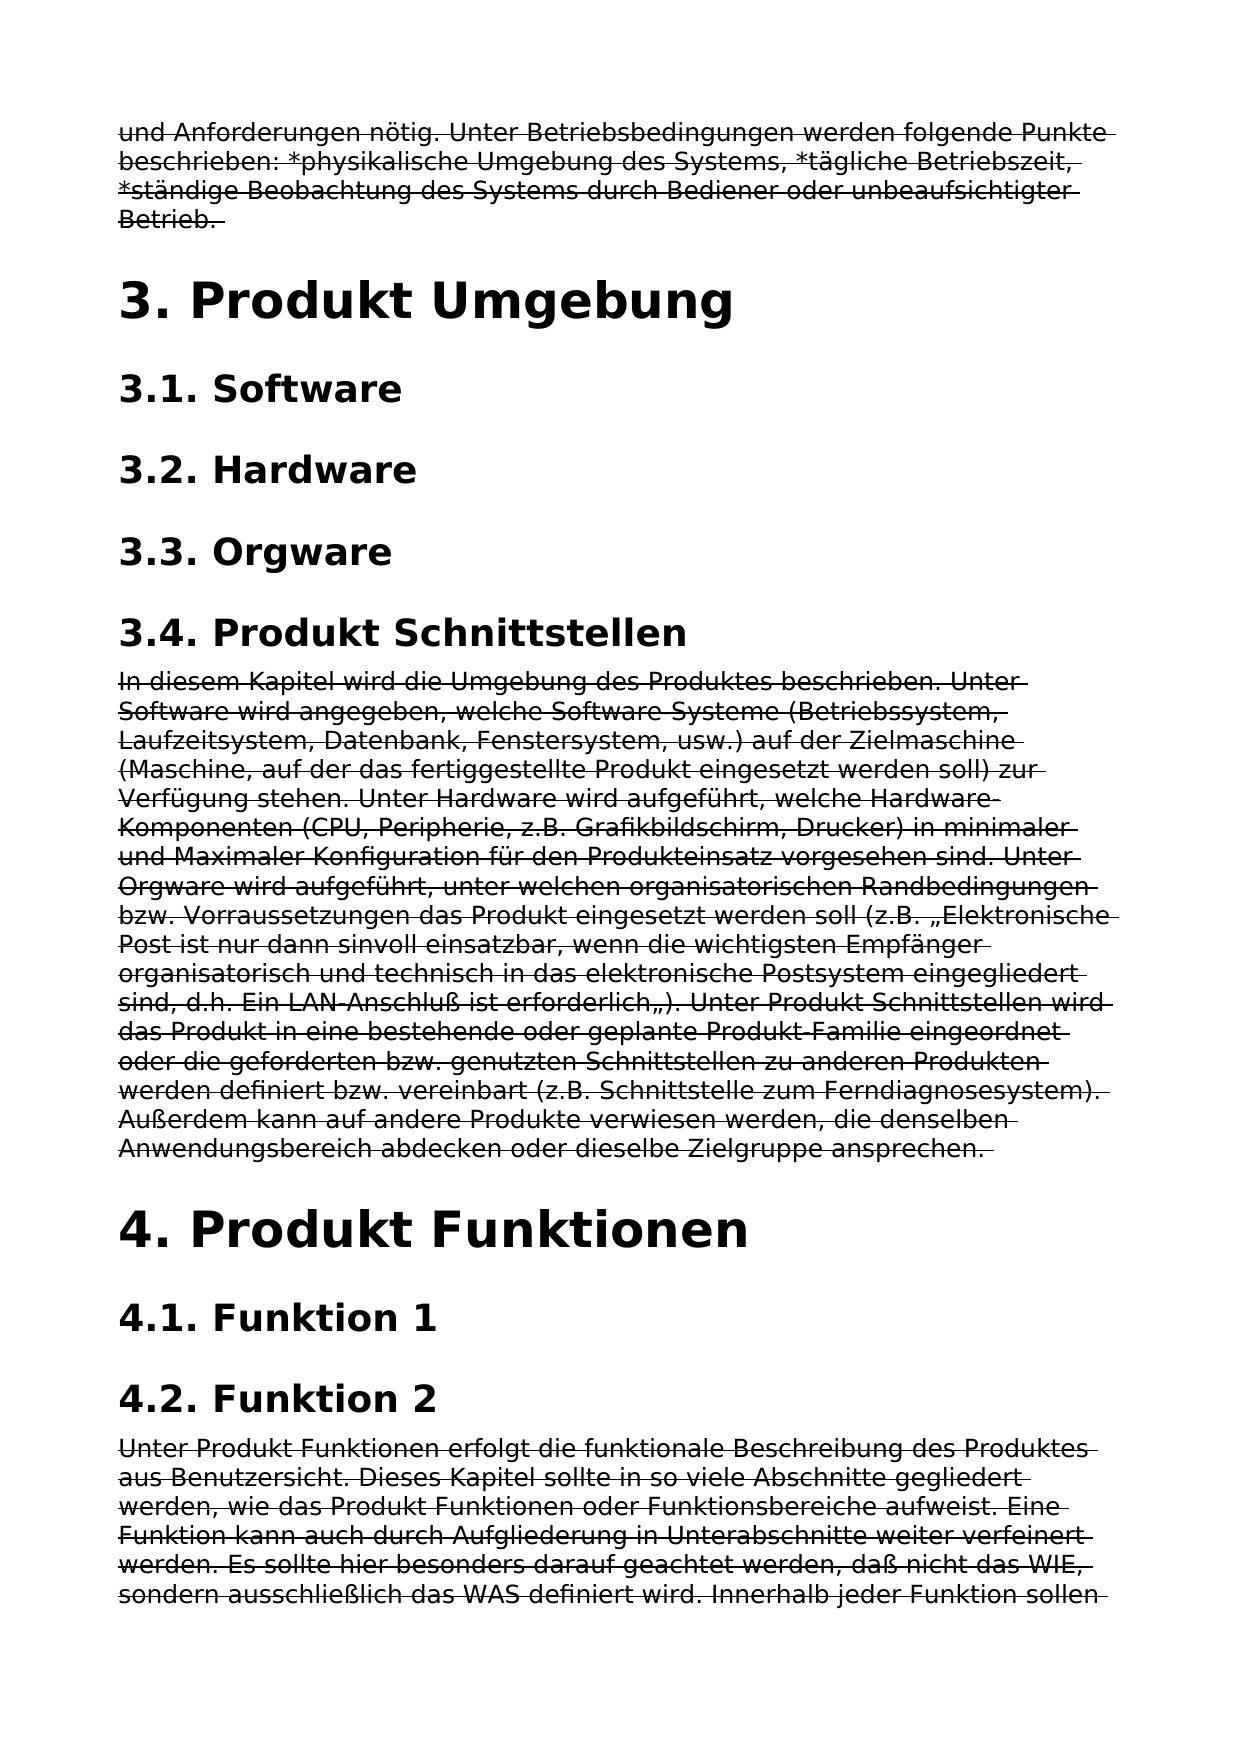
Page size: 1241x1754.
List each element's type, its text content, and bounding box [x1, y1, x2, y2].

text Unter Produkt Funktionen erfolgt die funktionale Beschreibung des Produktes aus Benutzersicht. Dieses Kapitel sollte in so viele Abschnitte gegliedert werden, wie das Produkt Funktionen oder Funktionsbereiche aufweist. Eine Funktion kann auch durch Aufgliederung in Unterabschnitte weiter verfeinert werden. Es sollte hier besonders darauf geachtet werden, daß nicht das WIE, sondern ausschließlich das WAS definiert wird. Innerhalb jeder Funktion sollen [118, 1434, 1122, 1609]
text In diesem Kapitel wird die Umgebung des Produktes beschrieben. Unter Software wird angegeben, welche Software-Systeme (Betriebssystem, Laufzeitsystem, Datenbank, Fenstersystem, usw.) auf der Zielmaschine (Maschine, auf der das fertiggestellte Produkt eingesetzt werden soll) zur Verfügung stehen. Unter Hardware wird aufgeführt, welche Hardware-Komponenten (CPU, Peripherie, z.B. Grafikbildschirm, Drucker) in minimaler und Maximaler Konfiguration für den Produkteinsatz vorgesehen sind. Unter Orgware wird aufgeführt, unter welchen organisatorischen Randbedingungen bzw. Vorraussetzungen das Produkt eingesetzt werden soll (z.B. „Elektronische Post ist nur dann sinvoll einsatzbar, wenn die wichtigsten Empfänger organisatorisch und technisch in das elektronische Postsystem eingegliedert sind, d.h. Ein LAN-Anschluß ist erforderlich„). Unter Produkt Schnittstellen wird das Produkt in eine bestehende oder geplante Produkt-Familie eingeordnet oder die geforderten bzw. genutzten Schnittstellen zu anderen Produkten werden definiert bzw. vereinbart (z.B. Schnittstelle zum Ferndiagnosesystem). Außerdem kann auf andere Produkte verwiesen werden, die denselben Anwendungsbereich abdecken oder dieselbe Zielgruppe ansprechen. [118, 668, 1122, 1163]
subtitle 4.1. Funktion 1 [118, 1297, 1122, 1340]
subtitle 3.2. Hardware [118, 449, 1122, 493]
subtitle 4.2. Funktion 2 [118, 1378, 1122, 1421]
subtitle 3.4. Produkt Schnittstellen [118, 611, 1122, 655]
subtitle 3.1. Software [118, 368, 1122, 412]
subtitle 3. Produkt Umgebung [118, 272, 1122, 331]
text und Anforderungen nötig. Unter Betriebsbedingungen werden folgende Punkte beschrieben: *physikalische Umgebung des Systems, *tägliche Betriebszeit, *ständige Beobachtung des Systems durch Bediener oder unbeaufsichtigter Betrieb. [118, 118, 1122, 235]
subtitle 3.3. Orgware [118, 530, 1122, 574]
subtitle 4. Produkt Funktionen [118, 1201, 1122, 1259]
